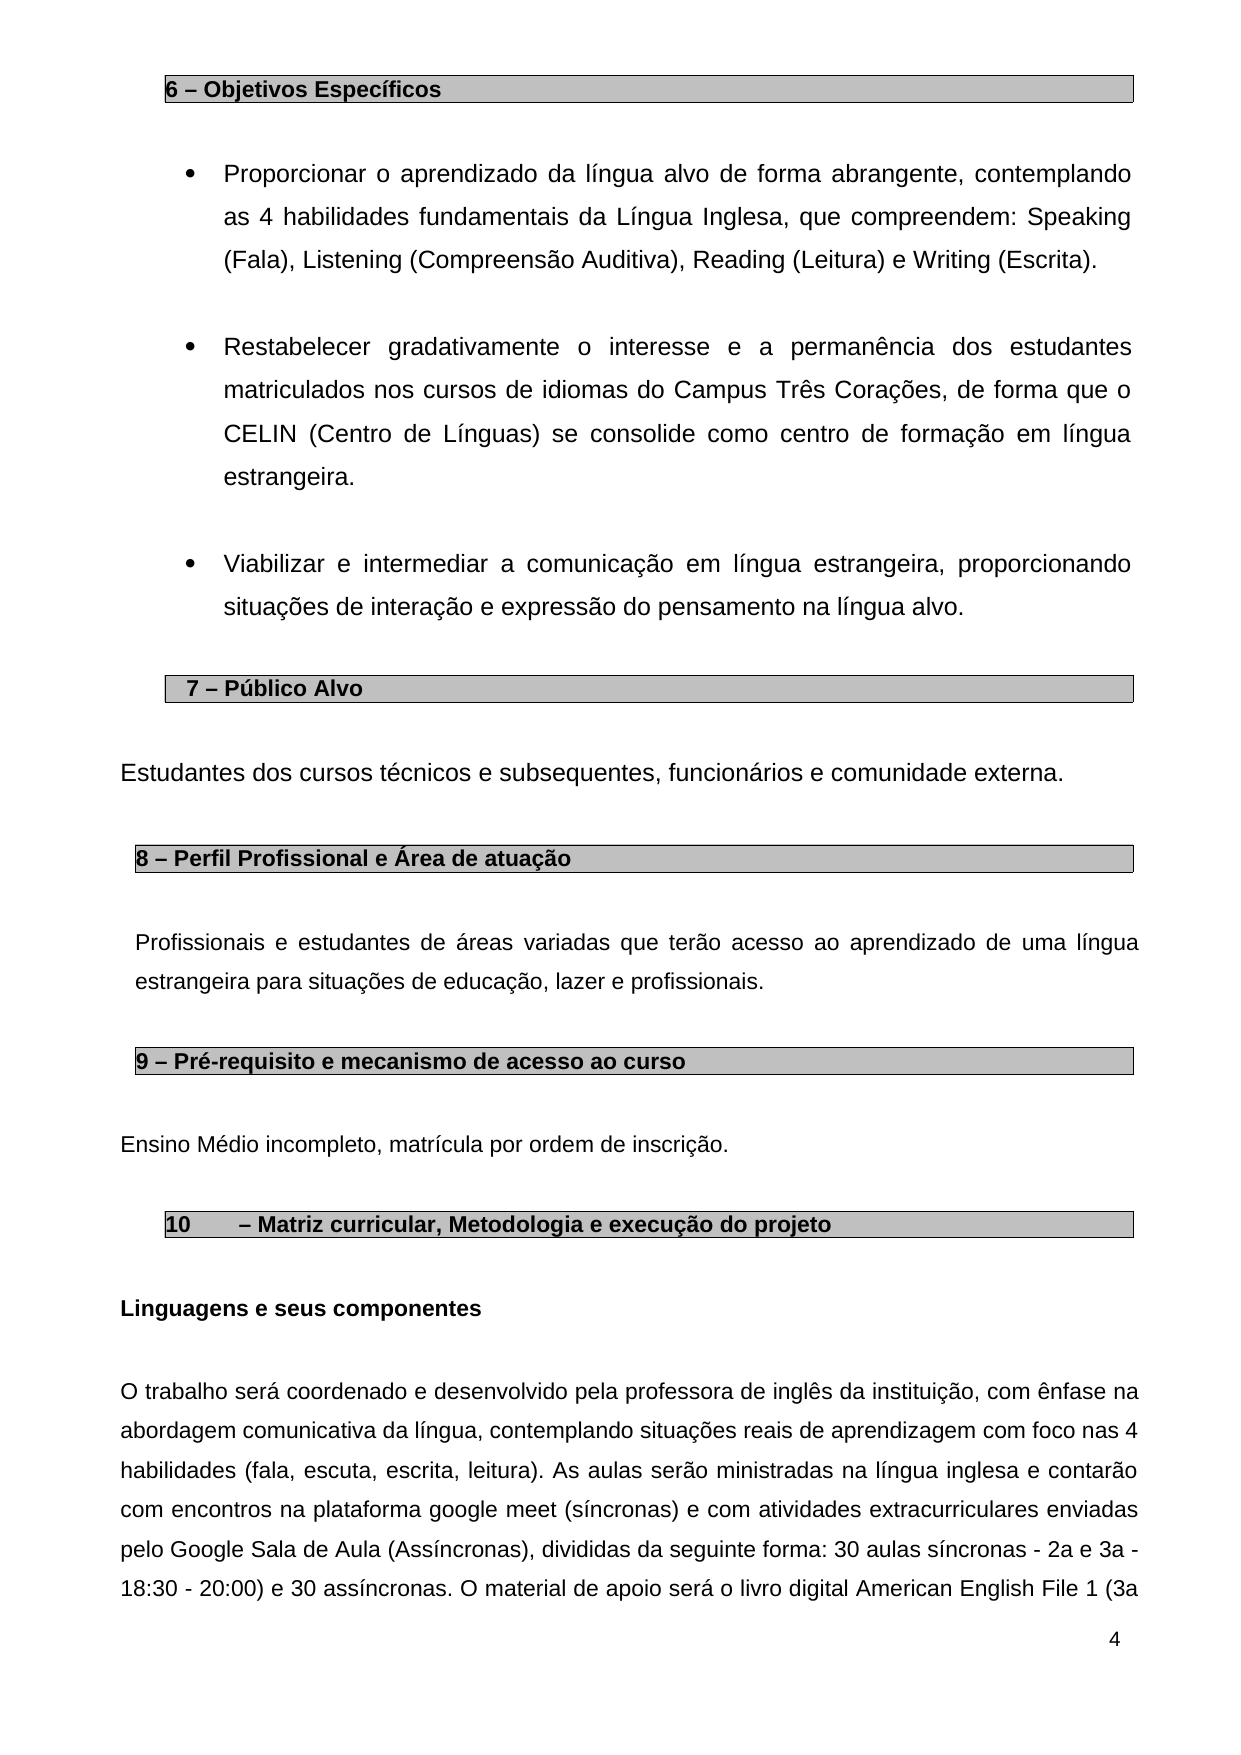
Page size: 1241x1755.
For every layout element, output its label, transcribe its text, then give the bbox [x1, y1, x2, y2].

text Estudantes dos cursos técnicos e subsequentes, funcionários e comunidade externa. [120, 758, 1133, 787]
text O trabalho será coordenado e desenvolvido pela professora de inglês da instituição, com ênfase na abordagem comunicativa da língua, contemplando situações reais de aprendizagem com foco nas 4 habilidades (fala, escuta, escrita, leitura). As aulas serão ministradas na língua inglesa e contarão com encontros na plataforma google meet (síncronas) e com atividades extracurriculares enviadas pelo Google Sala de Aula (Assíncronas), divididas da seguinte forma: 30 aulas síncronas - 2a e 3a - 18:30 - 20:00) e 30 assíncronas. O material de apoio será o livro digital American English File 1 (3a [120, 1378, 1139, 1601]
text 6 – Objetivos Específicos [166, 76, 1133, 102]
list – Matriz curricular, Metodologia e execução do projeto [166, 1212, 1133, 1237]
list Restabelecer gradativamente o interesse e a permanência dos estudantes matriculados nos cursos de idiomas do Campus Três Corações, de forma que o CELIN (Centro de Línguas) se consolide como centro de formação em língua estrangeira. [186, 332, 1133, 490]
text Profissionais e estudantes de áreas variadas que terão acesso ao aprendizado de uma língua estrangeira para situações de educação, lazer e profissionais. [135, 928, 1139, 994]
list Viabilizar e intermediar a comunicação em língua estrangeira, proporcionando situações de interação e expressão do pensamento na língua alvo. [186, 548, 1133, 621]
list 9 – Pré-requisito e mecanismo de acesso ao curso [136, 1048, 1133, 1074]
list Proporcionar o aprendizado da língua alvo de forma abrangente, contemplando as 4 habilidades fundamentais da Língua Inglesa, que compreendem: Speaking (Fala), Listening (Compreensão Auditiva), Reading (Leitura) e Writing (Escrita). [186, 159, 1133, 274]
text 7 – Público Alvo [166, 676, 1133, 702]
text 8 – Perfil Profissional e Área de atuação [136, 846, 1133, 872]
text Ensino Médio incompleto, matrícula por ordem de inscrição. [120, 1131, 1133, 1158]
text Linguagens e seus componentes [120, 1294, 1133, 1321]
